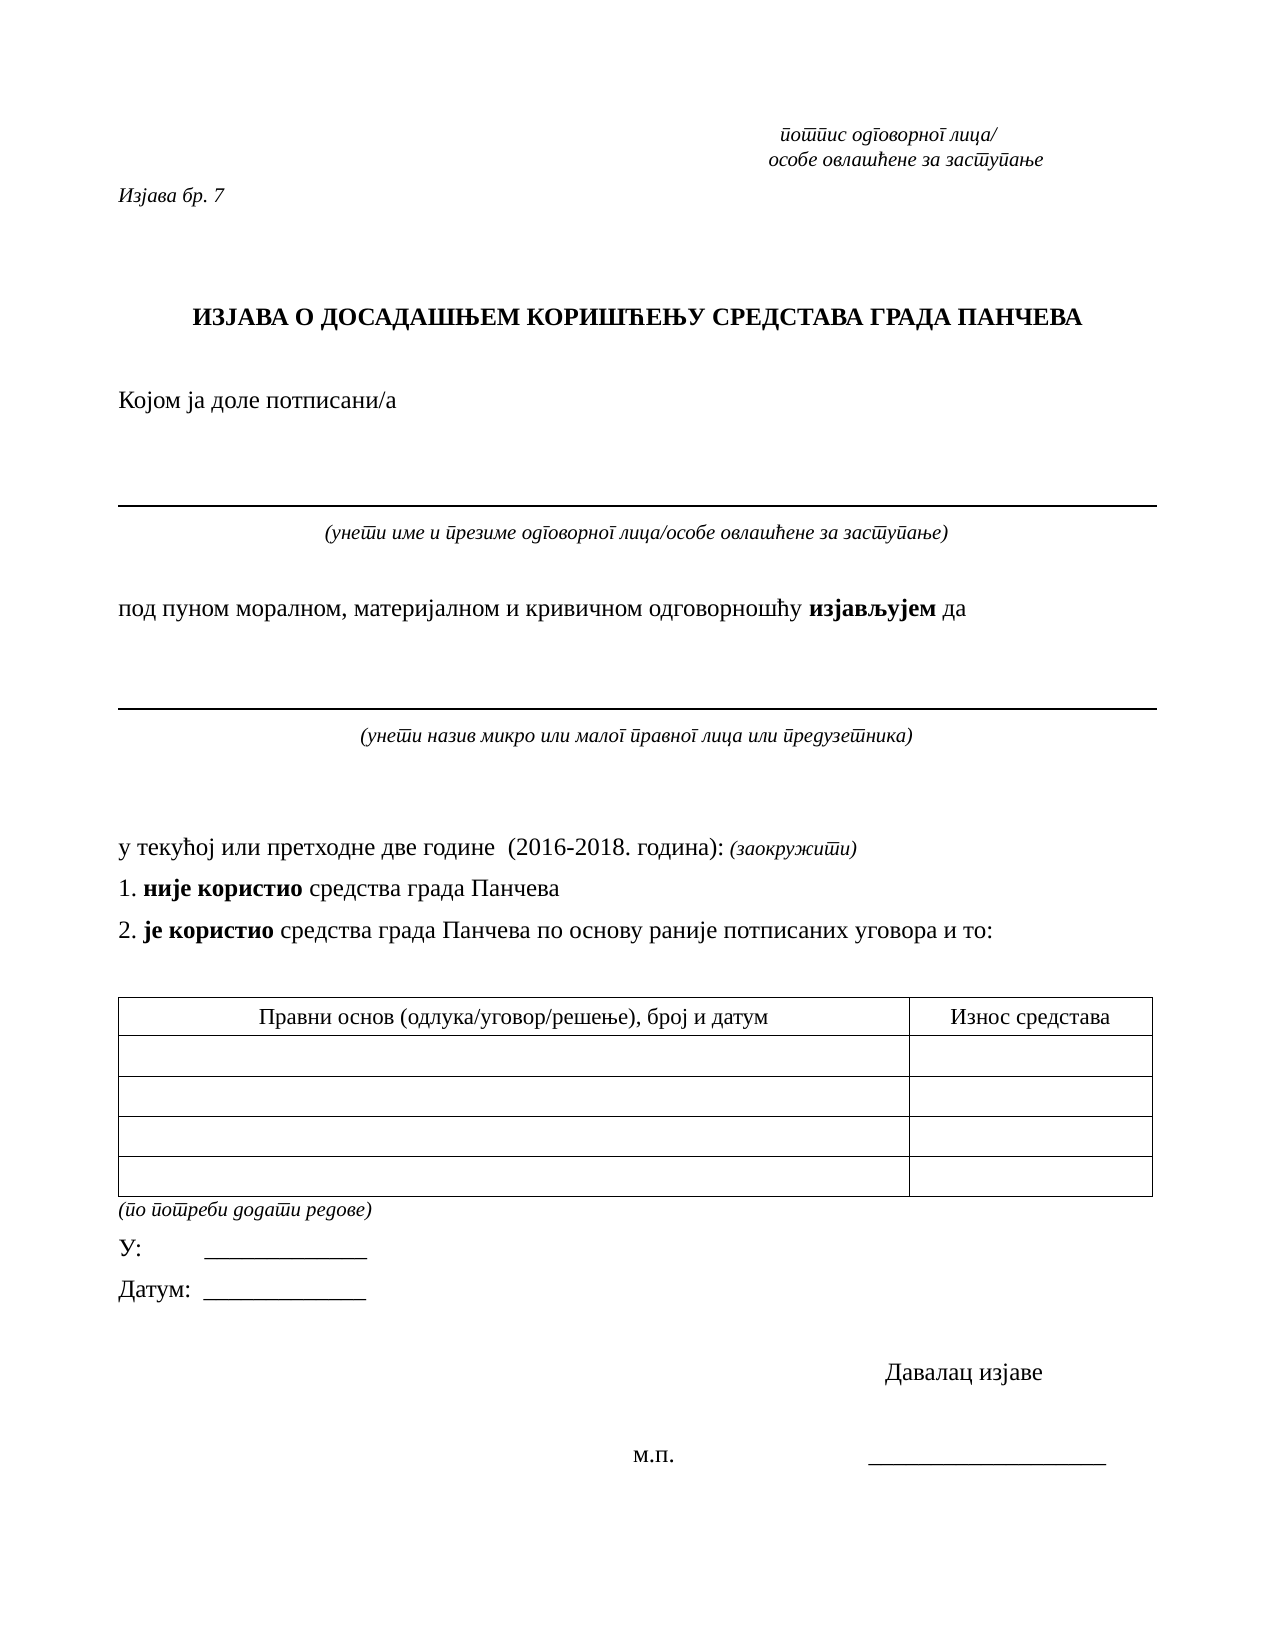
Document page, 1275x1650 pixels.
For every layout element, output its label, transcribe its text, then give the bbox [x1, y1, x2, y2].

text (унети име и презиме одговорног лица/особе овлашћене за заступање) [118, 519, 1157, 544]
table_cell [119, 1036, 909, 1076]
text у текућој или претходне две године (2016-2018. година): (заокружити) [118, 832, 1157, 861]
text ИЗЈАВА О ДОСАДАШЊЕМ КОРИШЋЕЊУ СРЕДСТАВА ГРАДА ПАНЧЕВА [118, 302, 1157, 331]
text Датум: _____________ [118, 1274, 1157, 1303]
table_cell [119, 1077, 909, 1116]
text 1. није користио средства града Панчева [118, 873, 1157, 902]
table_cell [119, 1117, 909, 1156]
table_cell [910, 1117, 1152, 1156]
text (по потреби додати редове) [118, 1197, 1157, 1221]
table_cell [119, 1157, 909, 1196]
table_header Износ средстава [910, 998, 1152, 1035]
text м.п. ___________________ [118, 1439, 1157, 1468]
text потпис одговорног лица/ особе овлашћене за заступање [118, 118, 1157, 171]
text Изјава бр. 7 [118, 183, 1157, 207]
table_cell [910, 1077, 1152, 1116]
table_cell [910, 1157, 1152, 1196]
table_header Правни основ (одлука/уговор/решење), број и датум [119, 998, 909, 1035]
table_cell [910, 1036, 1152, 1076]
text У: _____________ [118, 1233, 1157, 1262]
text (унети назив микро или малог правног лица или предузетника) [118, 723, 1157, 747]
text 2. је користио средства града Панчева по основу раније потписаних уговора и то: [118, 915, 1157, 943]
text Којом ја доле потписани/а [118, 385, 1157, 414]
text под пуном моралном, материјалном и кривичном одговорношћу изјављујем да [118, 593, 1157, 621]
text Давалац изјаве [118, 1357, 1157, 1386]
